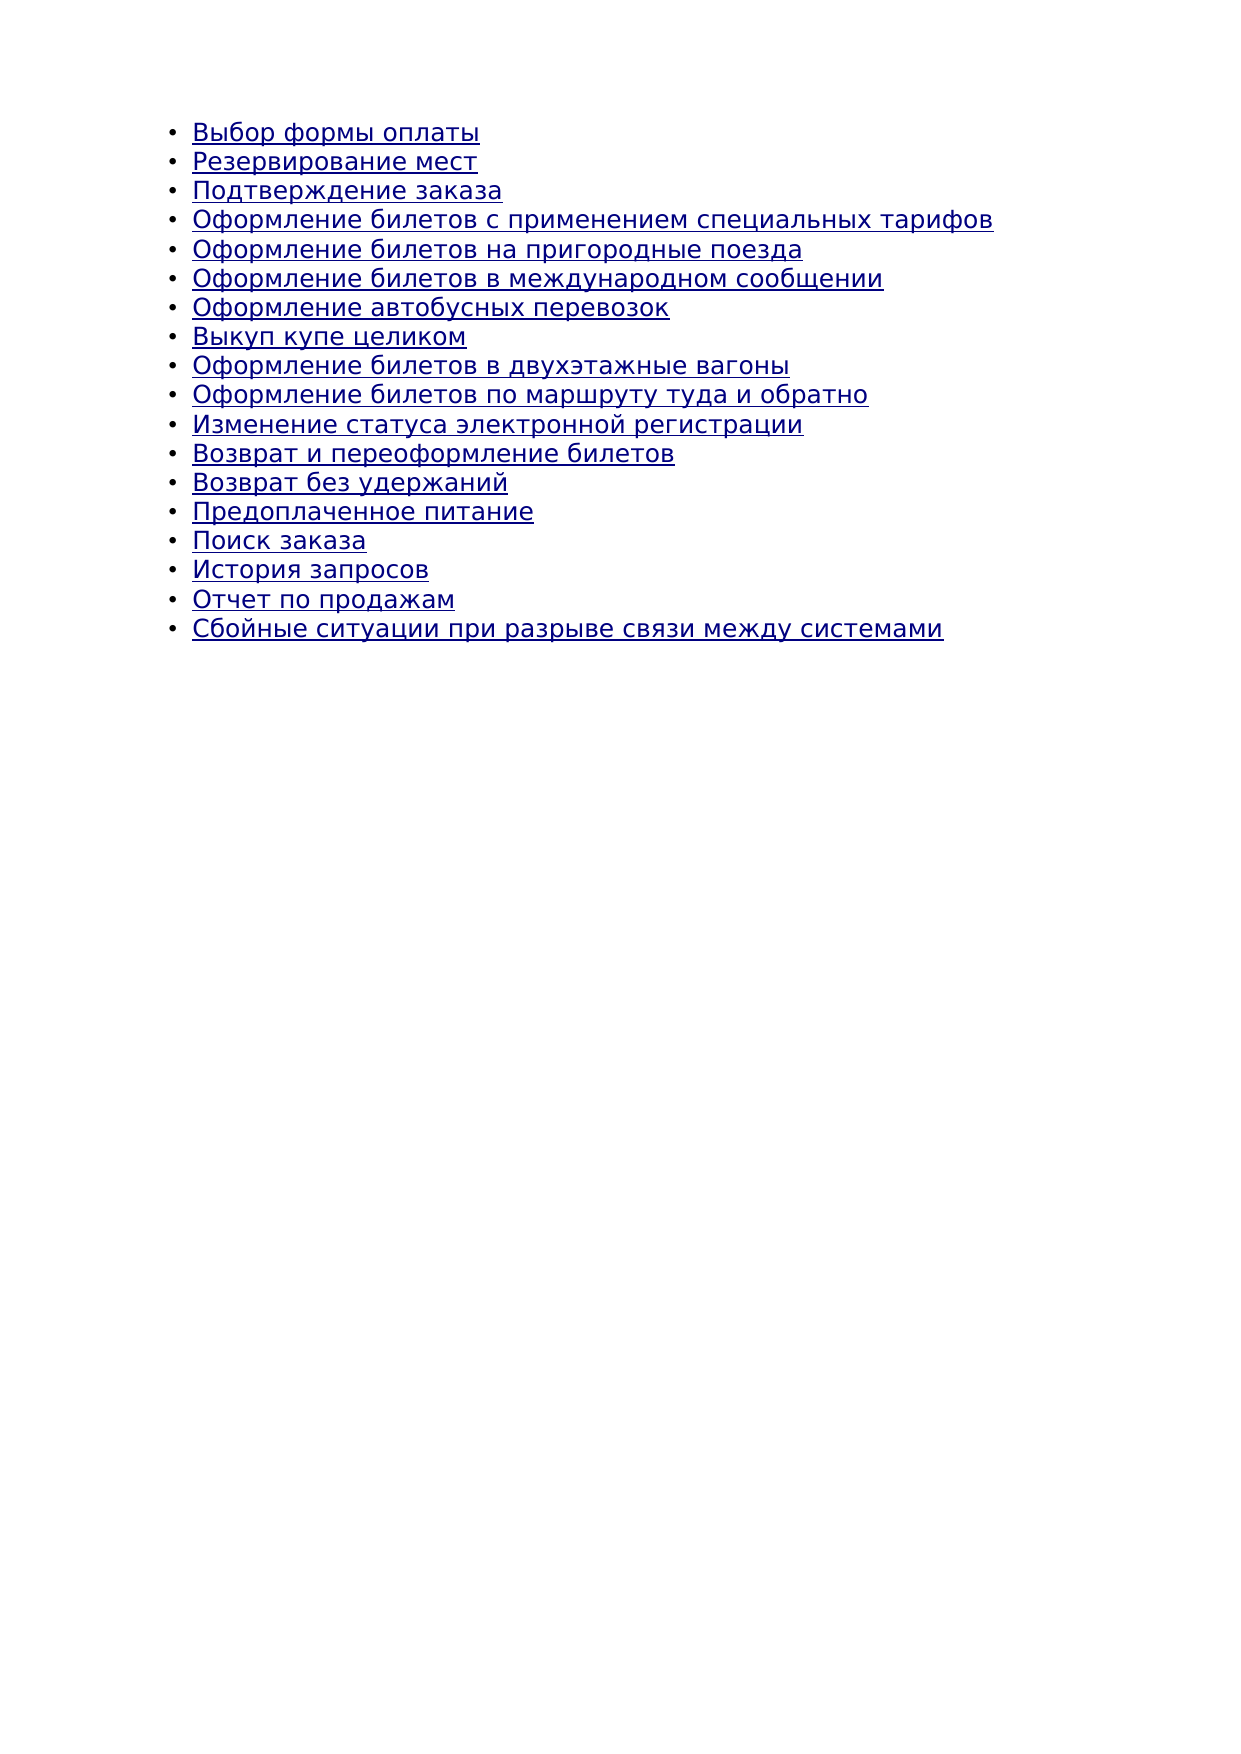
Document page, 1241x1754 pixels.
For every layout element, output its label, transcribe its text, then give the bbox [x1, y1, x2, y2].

list Оформление билетов в международном сообщении [177, 264, 1122, 293]
list Резервирование мест [177, 147, 1122, 176]
list Выбор формы оплаты [177, 118, 1122, 147]
list Оформление билетов по маршруту туда и обратно [177, 381, 1122, 410]
list Оформление автобусных перевозок [177, 293, 1122, 322]
list Оформление билетов с применением специальных тарифов [177, 206, 1122, 235]
list Возврат без удержаний [177, 468, 1122, 497]
list Сбойные ситуации при разрыве связи между системами [177, 614, 1122, 643]
list Поиск заказа [177, 526, 1122, 556]
list Отчет по продажам [177, 585, 1122, 614]
list Выкуп купе целиком [177, 322, 1122, 351]
list Предоплаченное питание [177, 497, 1122, 526]
list Возврат и переоформление билетов [177, 439, 1122, 468]
list Оформление билетов на пригородные поезда [177, 235, 1122, 264]
list Подтверждение заказа [177, 176, 1122, 206]
list Оформление билетов в двухэтажные вагоны [177, 351, 1122, 381]
list История запросов [177, 556, 1122, 585]
list Изменение статуса электронной регистрации [177, 410, 1122, 439]
